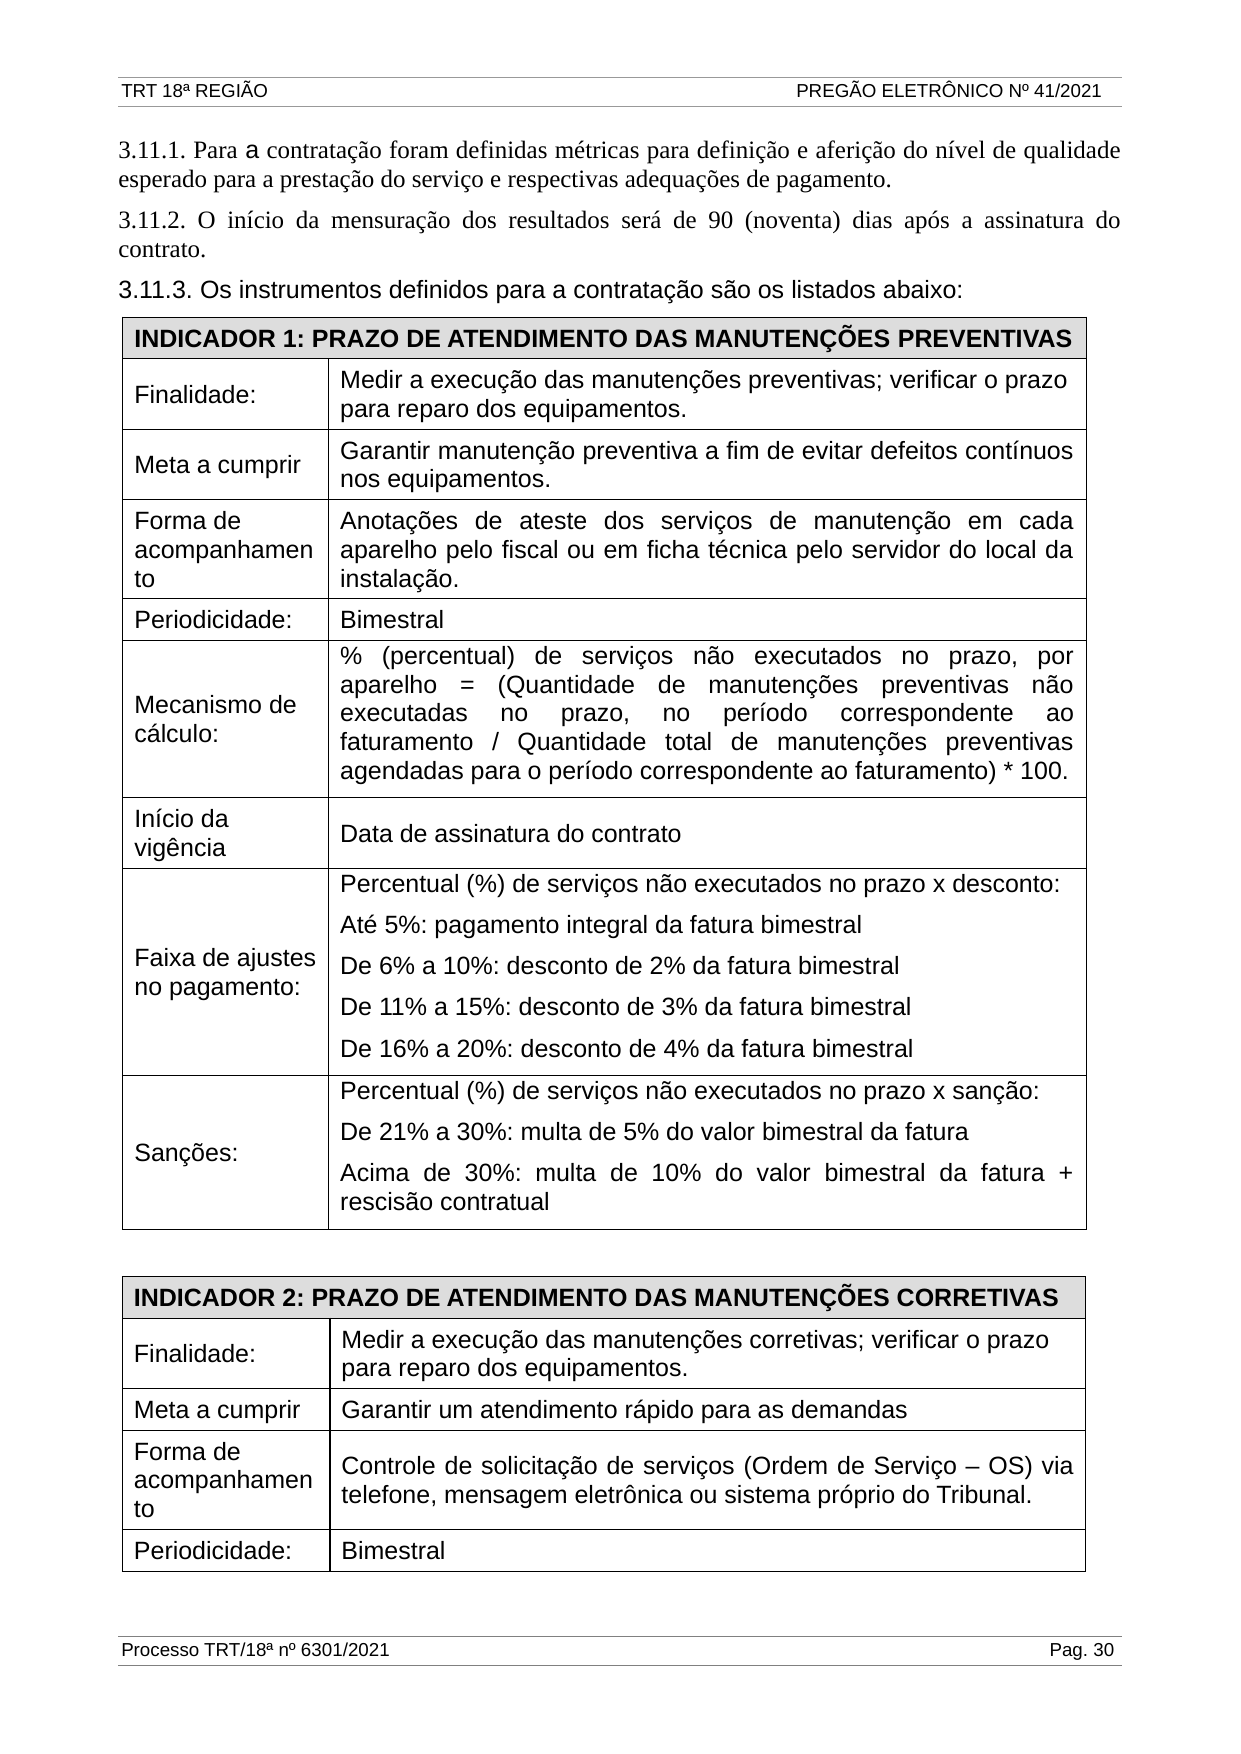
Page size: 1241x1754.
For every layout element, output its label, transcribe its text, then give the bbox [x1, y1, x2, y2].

table_cell Mecanismo de cálculo: [123, 641, 328, 797]
table_cell Meta a cumprir [123, 1389, 329, 1430]
table_cell Anotações de ateste dos serviços de manutenção em cada aparelho pelo fiscal ou em ficha técnica pelo servidor do local da instalação. [329, 500, 1086, 598]
table_cell Meta a cumprir [123, 430, 328, 499]
table_cell Periodicidade: [123, 599, 328, 640]
table_cell Bimestral [329, 599, 1086, 640]
table_cell Controle de solicitação de serviços (Ordem de Serviço – OS) via telefone, mensagem eletrônica ou sistema próprio do Tribunal. [331, 1431, 1085, 1529]
table_cell % (percentual) de serviços não executados no prazo, por aparelho = (Quantidade de manutenções preventivas não executadas no prazo, no período correspondente ao faturamento / Quantidade total de manutenções preventivas agendadas para o período correspondente ao faturamento) * 100. [329, 641, 1086, 797]
text 3.11.2. O início da mensuração dos resultados será de 90 (noventa) dias após a assinatura do contrato. [118, 206, 1122, 263]
table_cell Periodicidade: [123, 1530, 329, 1571]
table_header INDICADOR 1: PRAZO DE ATENDIMENTO DAS MANUTENÇÕES PREVENTIVAS [123, 318, 1086, 358]
table_cell Garantir um atendimento rápido para as demandas [331, 1389, 1085, 1430]
table_cell Percentual (%) de serviços não executados no prazo x sanção: De 21% a 30%: multa de 5% do valor bimestral da fatura Acima de 30%: multa de 10% do valor bimestral da fatura + rescisão contratual [329, 1076, 1086, 1228]
table_cell Data de assinatura do contrato [329, 798, 1086, 868]
table_cell Forma de acompanhamento [123, 1431, 329, 1529]
table_header INDICADOR 2: PRAZO DE ATENDIMENTO DAS MANUTENÇÕES CORRETIVAS [123, 1277, 1085, 1318]
table_cell Garantir manutenção preventiva a fim de evitar defeitos contínuos nos equipamentos. [329, 430, 1086, 499]
text 3.11.1. Para a contratação foram definidas métricas para definição e aferição do nível de qualidade esperado para a prestação do serviço e respectivas adequações de pagamento. [118, 136, 1122, 193]
table_cell Medir a execução das manutenções preventivas; verificar o prazo para reparo dos equipamentos. [329, 359, 1086, 429]
table_cell Forma de acompanhamento [123, 500, 328, 598]
table_cell Início da vigência [123, 798, 328, 868]
table_cell Percentual (%) de serviços não executados no prazo x desconto: Até 5%: pagamento integral da fatura bimestral De 6% a 10%: desconto de 2% da fatura bimestral De 11% a 15%: desconto de 3% da fatura bimestral De 16% a 20%: desconto de 4% da fatura bimestral [329, 869, 1086, 1075]
table_cell Finalidade: [123, 359, 328, 429]
text 3.11.3. Os instrumentos definidos para a contratação são os listados abaixo: [118, 275, 1122, 304]
table_cell Medir a execução das manutenções corretivas; verificar o prazo para reparo dos equipamentos. [331, 1319, 1085, 1388]
table_cell Faixa de ajustes no pagamento: [123, 869, 328, 1075]
table_cell Finalidade: [123, 1319, 329, 1388]
table_cell Sanções: [123, 1076, 328, 1228]
table_cell Bimestral [331, 1530, 1085, 1571]
